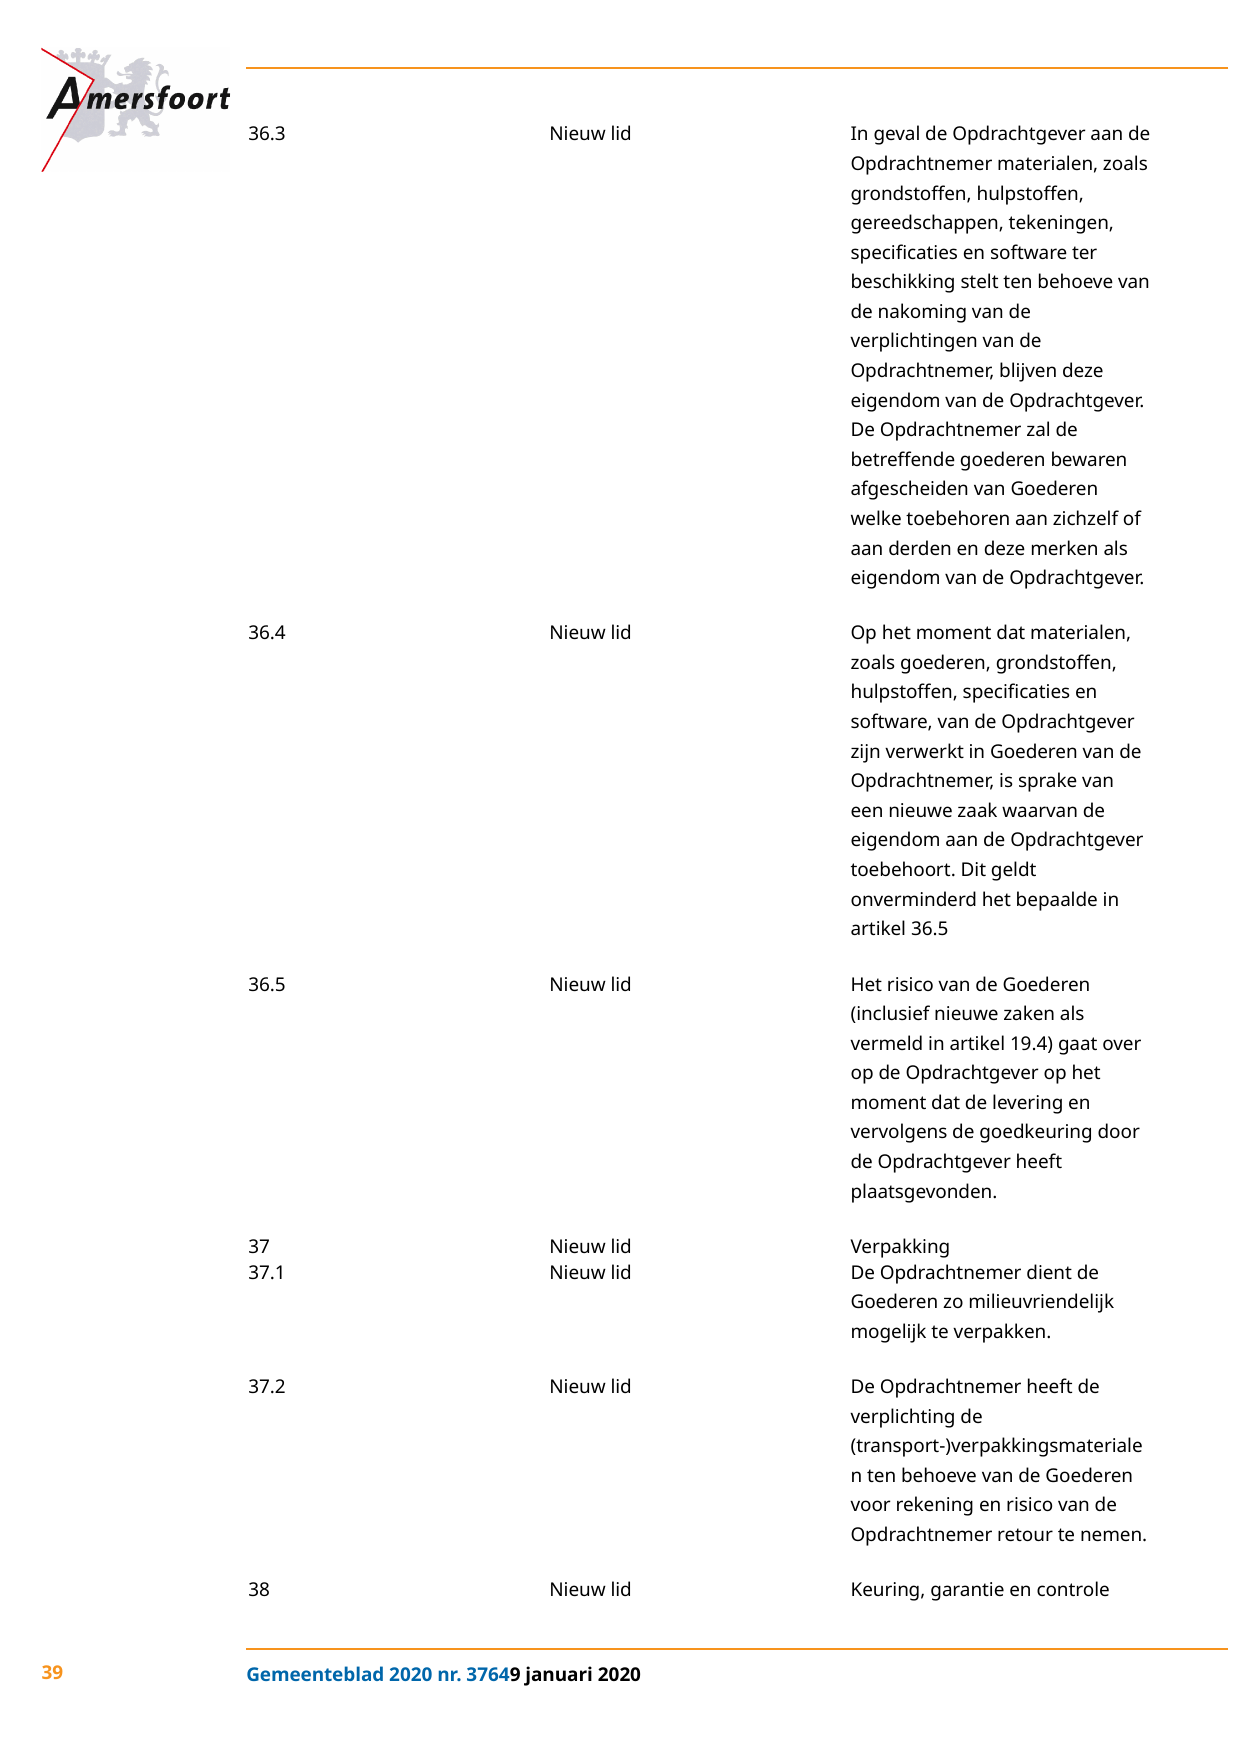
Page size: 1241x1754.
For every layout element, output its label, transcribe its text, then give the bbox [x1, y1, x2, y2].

table_cell Keuring, garantie en controle [850, 1577, 1152, 1602]
table_cell Nieuw lid [549, 121, 850, 619]
table_cell De Opdrachtnemer dient de Goederen zo milieuvriendelijk mogelijk te verpakken. [850, 1259, 1152, 1373]
table_cell Verpakking [850, 1233, 1152, 1259]
table_cell Het risico van de Goederen (inclusief nieuwe zaken als vermeld in artikel 19.4) gaat over op de Opdrachtgever op het moment dat de levering en vervolgens de goedkeuring door de Opdrachtgever heeft plaatsgevonden. [850, 971, 1152, 1233]
table_cell 37.1 [248, 1259, 549, 1373]
table_cell De Opdrachtnemer heeft de verplichting de (transport-)verpakkingsmaterialen ten behoeve van de Goederen voor rekening en risico van de Opdrachtnemer retour te nemen. [850, 1373, 1152, 1577]
table_cell 36.5 [248, 971, 549, 1233]
picture [41, 47, 231, 172]
table_cell [549, 95, 850, 121]
table_cell [248, 95, 549, 121]
table_cell Op het moment dat materialen, zoals goederen, grondstoffen, hulpstoffen, specificaties en software, van de Opdrachtgever zijn verwerkt in Goederen van de Opdrachtnemer, is sprake van een nieuwe zaak waarvan de eigendom aan de Opdrachtgever toebehoort. Dit geldt onverminderd het bepaalde in artikel 36.5 [850, 620, 1152, 971]
table_cell 38 [248, 1577, 549, 1602]
table_cell 37 [248, 1233, 549, 1259]
table_cell Nieuw lid [549, 971, 850, 1233]
table_cell Nieuw lid [549, 620, 850, 971]
table_cell 37.2 [248, 1373, 549, 1577]
table_cell 36.3 [248, 121, 549, 619]
table_cell In geval de Opdrachtgever aan de Opdrachtnemer materialen, zoals grondstoffen, hulpstoffen, gereedschappen, tekeningen, specificaties en software ter beschikking stelt ten behoeve van de nakoming van de verplichtingen van de Opdrachtnemer, blijven deze eigendom van de Opdrachtgever. De Opdrachtnemer zal de betreffende goederen bewaren afgescheiden van Goederen welke toebehoren aan zichzelf of aan derden en deze merken als eigendom van de Opdrachtgever. [850, 121, 1152, 619]
table_cell Nieuw lid [549, 1233, 850, 1259]
table_cell Nieuw lid [549, 1259, 850, 1373]
table_cell Nieuw lid [549, 1577, 850, 1602]
table_cell [850, 95, 1152, 121]
table_cell Nieuw lid [549, 1373, 850, 1577]
table_cell 36.4 [248, 620, 549, 971]
